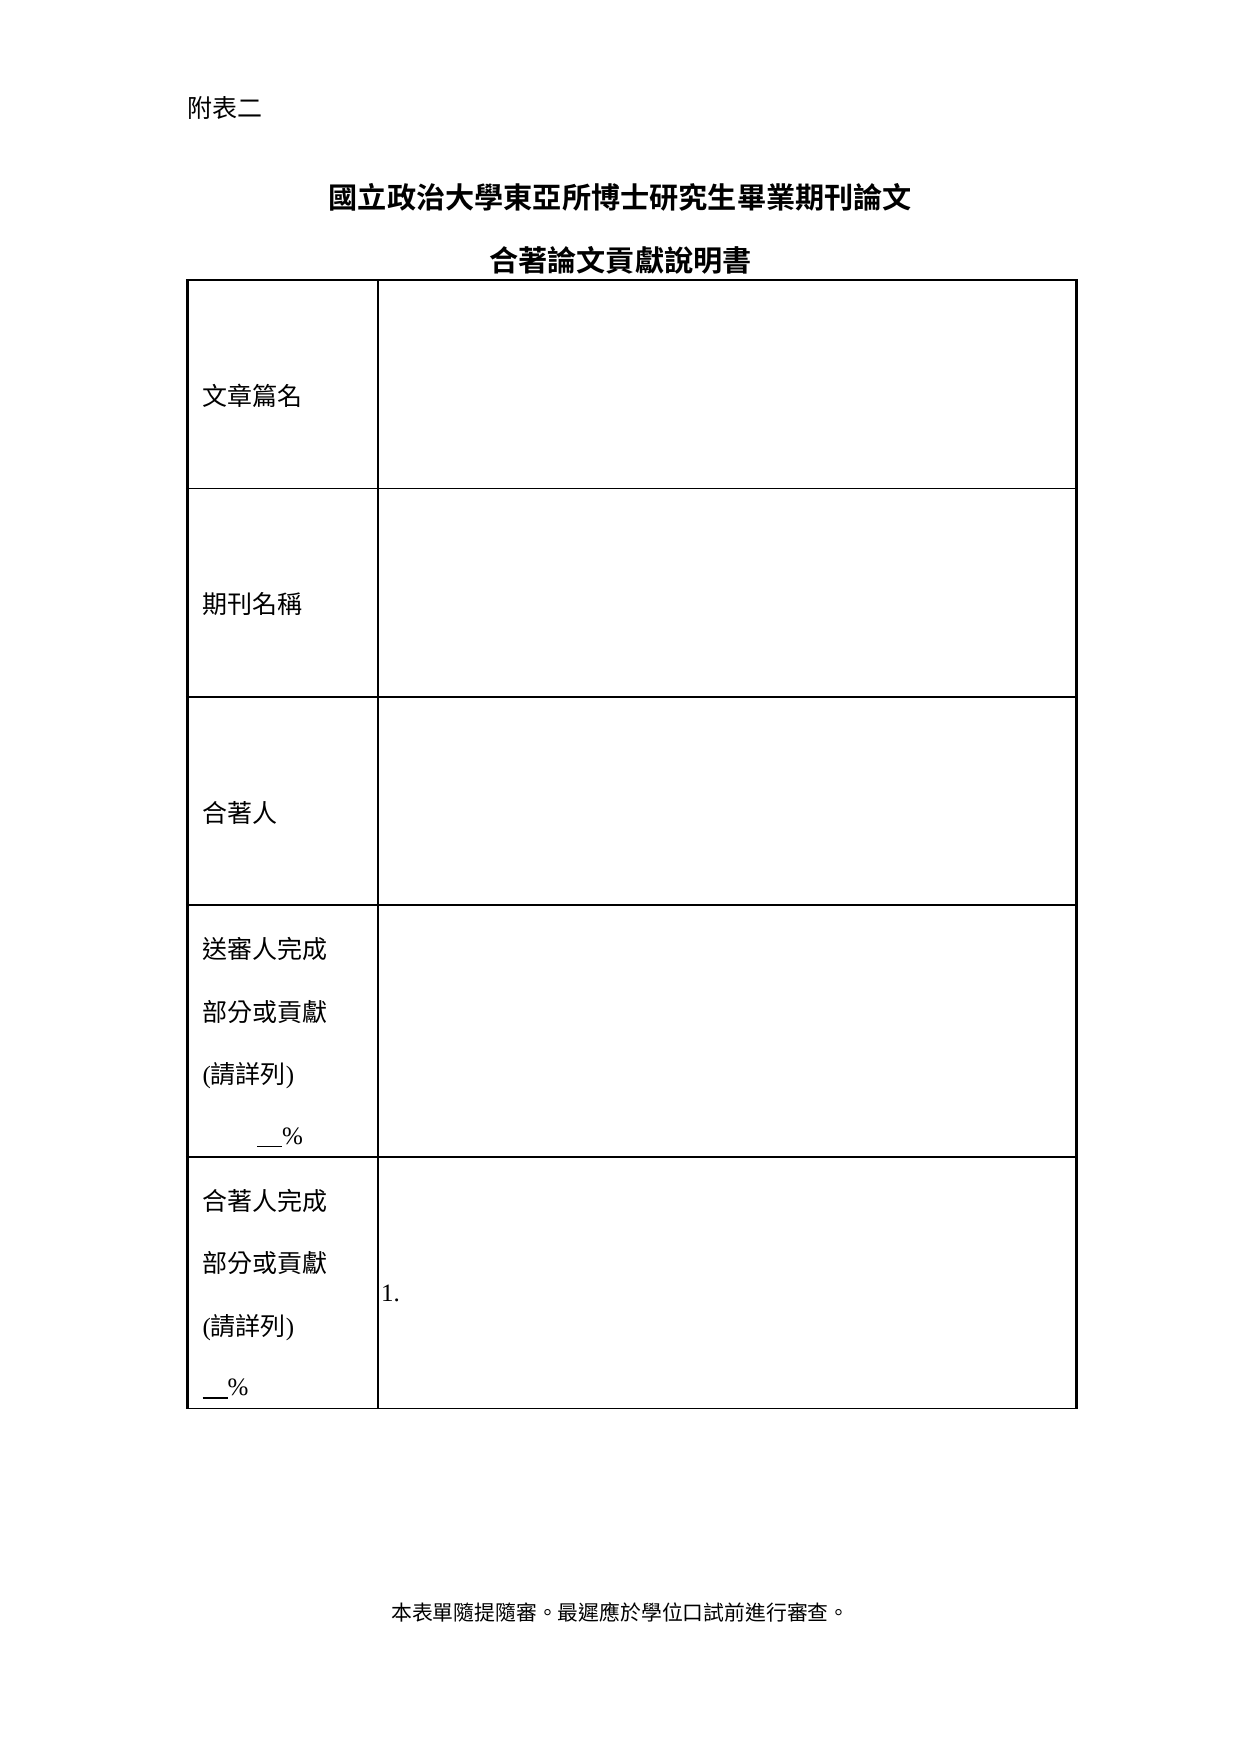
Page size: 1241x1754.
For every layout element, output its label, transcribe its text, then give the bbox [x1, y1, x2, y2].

table_cell 送審人完成 部分或貢獻 (請詳列) % [189, 906, 377, 1156]
table_cell [379, 489, 1075, 696]
table_cell [379, 698, 1075, 904]
table_header 文章篇名 [189, 281, 377, 488]
table_cell [379, 906, 1075, 1156]
table_cell [379, 1158, 1075, 1407]
table_header [379, 281, 1075, 488]
text 合著論文貢獻說明書 [187, 217, 1053, 279]
table_cell 合著人 [189, 698, 377, 904]
table_cell 期刊名稱 [189, 489, 377, 696]
table_cell 合著人完成 部分或貢獻 (請詳列) % [189, 1158, 377, 1407]
text 國立政治大學東亞所博士研究生畢業期刊論文 [187, 154, 1053, 217]
